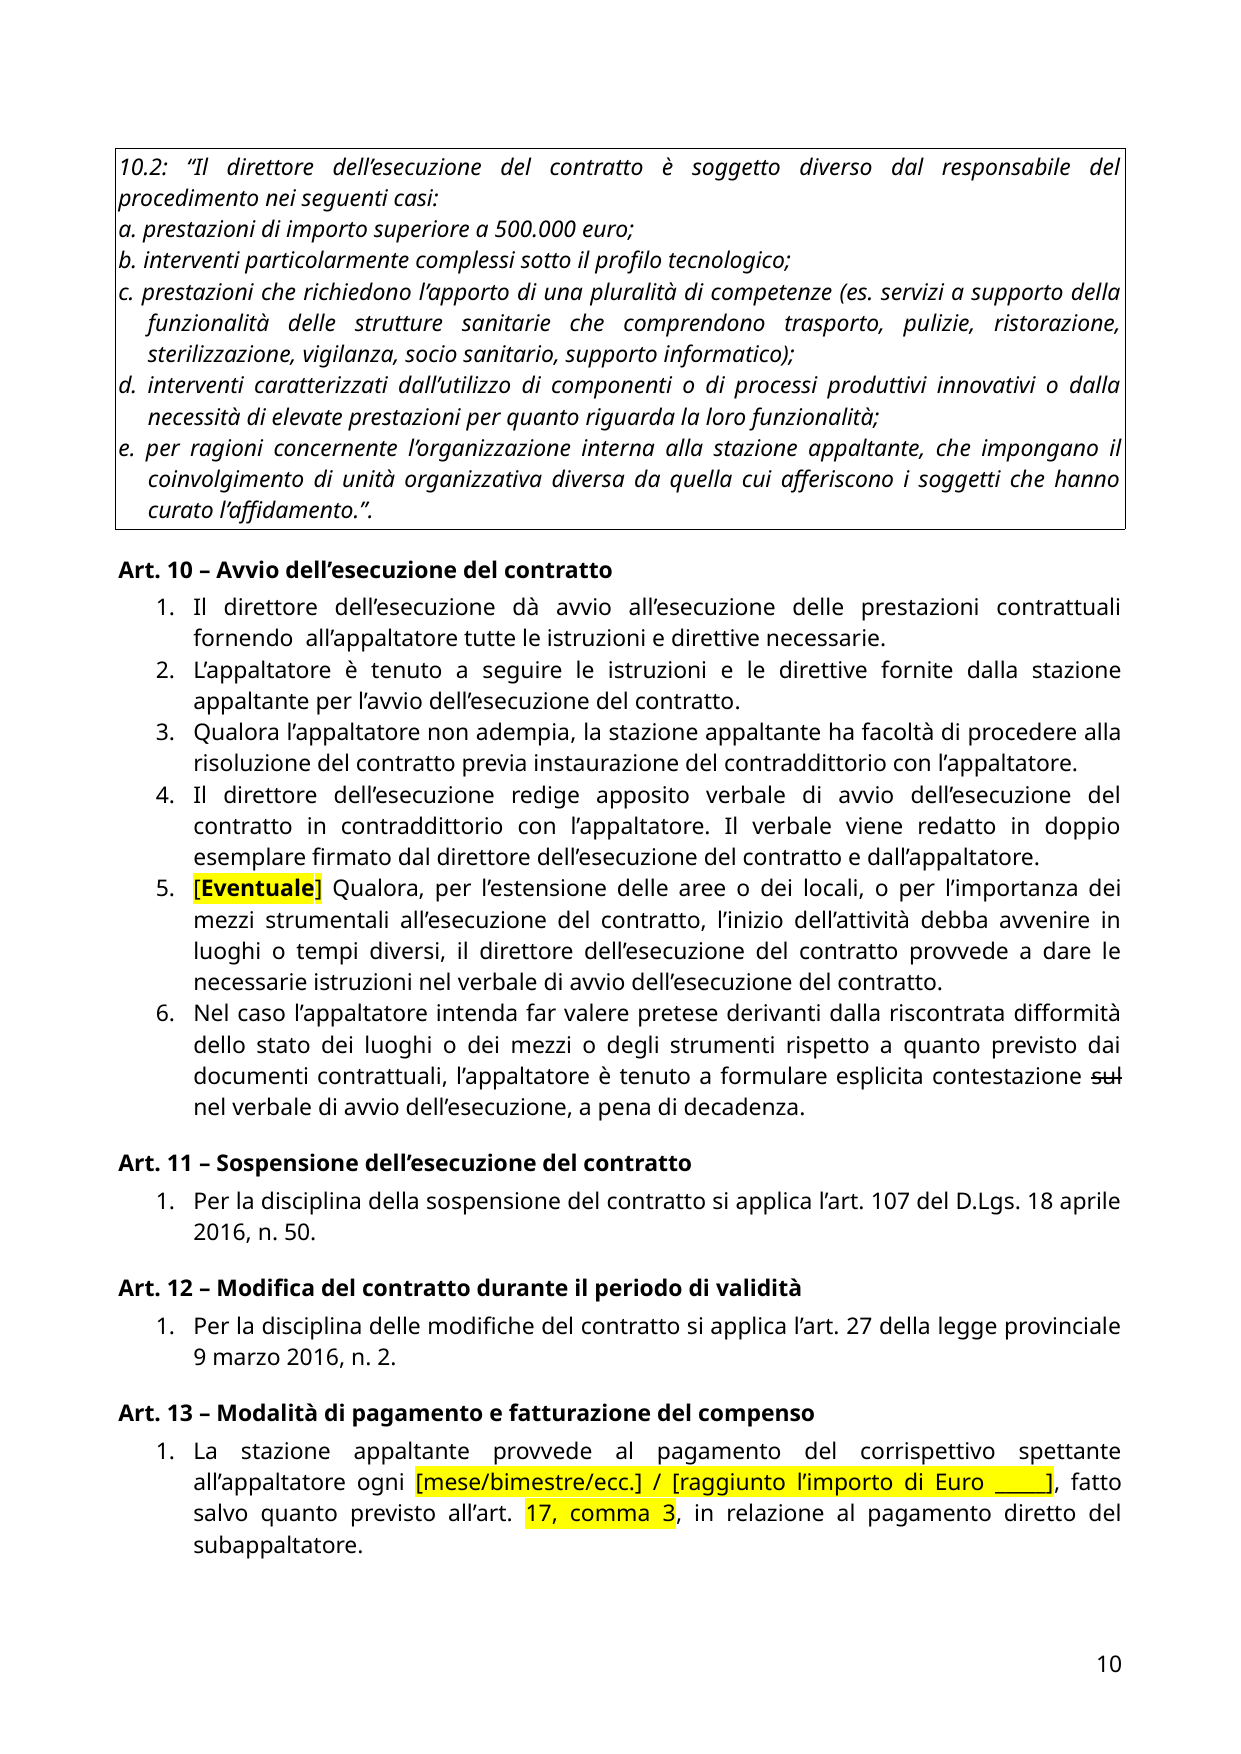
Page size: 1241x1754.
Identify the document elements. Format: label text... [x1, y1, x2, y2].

list Nel caso l’appaltatore intenda far valere pretese derivanti dalla riscontrata difformità dello stato dei luoghi o dei mezzi o degli strumenti rispetto a quanto previsto dai documenti contrattuali, l’appaltatore è tenuto a formulare esplicita contestazione sul nel verbale di avvio dell’esecuzione, a pena di decadenza. [156, 997, 1122, 1122]
list Il direttore dell’esecuzione dà avvio all’esecuzione delle prestazioni contrattuali fornendo all’appaltatore tutte le istruzioni e direttive necessarie. [156, 591, 1122, 654]
subtitle Art. 13 – Modalità di pagamento e fatturazione del compenso [118, 1397, 1122, 1429]
text b. interventi particolarmente complessi sotto il profilo tecnologico; [118, 244, 1122, 276]
list Per la disciplina della sospensione del contratto si applica l’art. 107 del D.Lgs. 18 aprile 2016, n. 50. [156, 1185, 1122, 1247]
list Qualora l’appaltatore non adempia, la stazione appaltante ha facoltà di procedere alla risoluzione del contratto previa instaurazione del contraddittorio con l’appaltatore. [156, 716, 1122, 779]
text 10.2: “Il direttore dell’esecuzione del contratto è soggetto diverso dal responsabile del procedimento nei seguenti casi: [116, 149, 1125, 213]
text a. prestazioni di importo superiore a 500.000 euro; [118, 213, 1122, 244]
list La stazione appaltante provvede al pagamento del corrispettivo spettante all’appaltatore ogni [mese/bimestre/ecc.] / [raggiunto l’importo di Euro _____], fatto salvo quanto previsto all’art. 17, comma 3, in relazione al pagamento diretto del subappaltatore. [156, 1435, 1122, 1560]
subtitle Art. 11 – Sospensione dell’esecuzione del contratto [118, 1147, 1122, 1179]
subtitle Art. 12 – Modifica del contratto durante il periodo di validità [118, 1272, 1122, 1304]
subtitle Art. 10 – Avvio dell’esecuzione del contratto [118, 554, 1122, 585]
list [Eventuale] Qualora, per l’estensione delle aree o dei locali, o per l’importanza dei mezzi strumentali all’esecuzione del contratto, l’inizio dell’attività debba avvenire in luoghi o tempi diversi, il direttore dell’esecuzione del contratto provvede a dare le necessarie istruzioni nel verbale di avvio dell’esecuzione del contratto. [156, 872, 1122, 997]
text e. per ragioni concernente l’organizzazione interna alla stazione appaltante, che impongano il coinvolgimento di unità organizzativa diversa da quella cui afferiscono i soggetti che hanno curato l’affidamento.”. [116, 429, 1125, 529]
list Per la disciplina delle modifiche del contratto si applica l’art. 27 della legge provinciale 9 marzo 2016, n. 2. [156, 1310, 1122, 1372]
text d. interventi caratterizzati dall’utilizzo di componenti o di processi produttivi innovativi o dalla necessità di elevate prestazioni per quanto riguarda la loro funzionalità; [118, 369, 1122, 429]
list L’appaltatore è tenuto a seguire le istruzioni e le direttive fornite dalla stazione appaltante per l’avvio dell’esecuzione del contratto. [156, 654, 1122, 716]
list Il direttore dell’esecuzione redige apposito verbale di avvio dell’esecuzione del contratto in contraddittorio con l’appaltatore. Il verbale viene redatto in doppio esemplare firmato dal direttore dell’esecuzione del contratto e dall’appaltatore. [156, 779, 1122, 872]
text c. prestazioni che richiedono l’apporto di una pluralità di competenze (es. servizi a supporto della funzionalità delle strutture sanitarie che comprendono trasporto, pulizie, ristorazione, sterilizzazione, vigilanza, socio sanitario, supporto informatico); [118, 276, 1122, 369]
